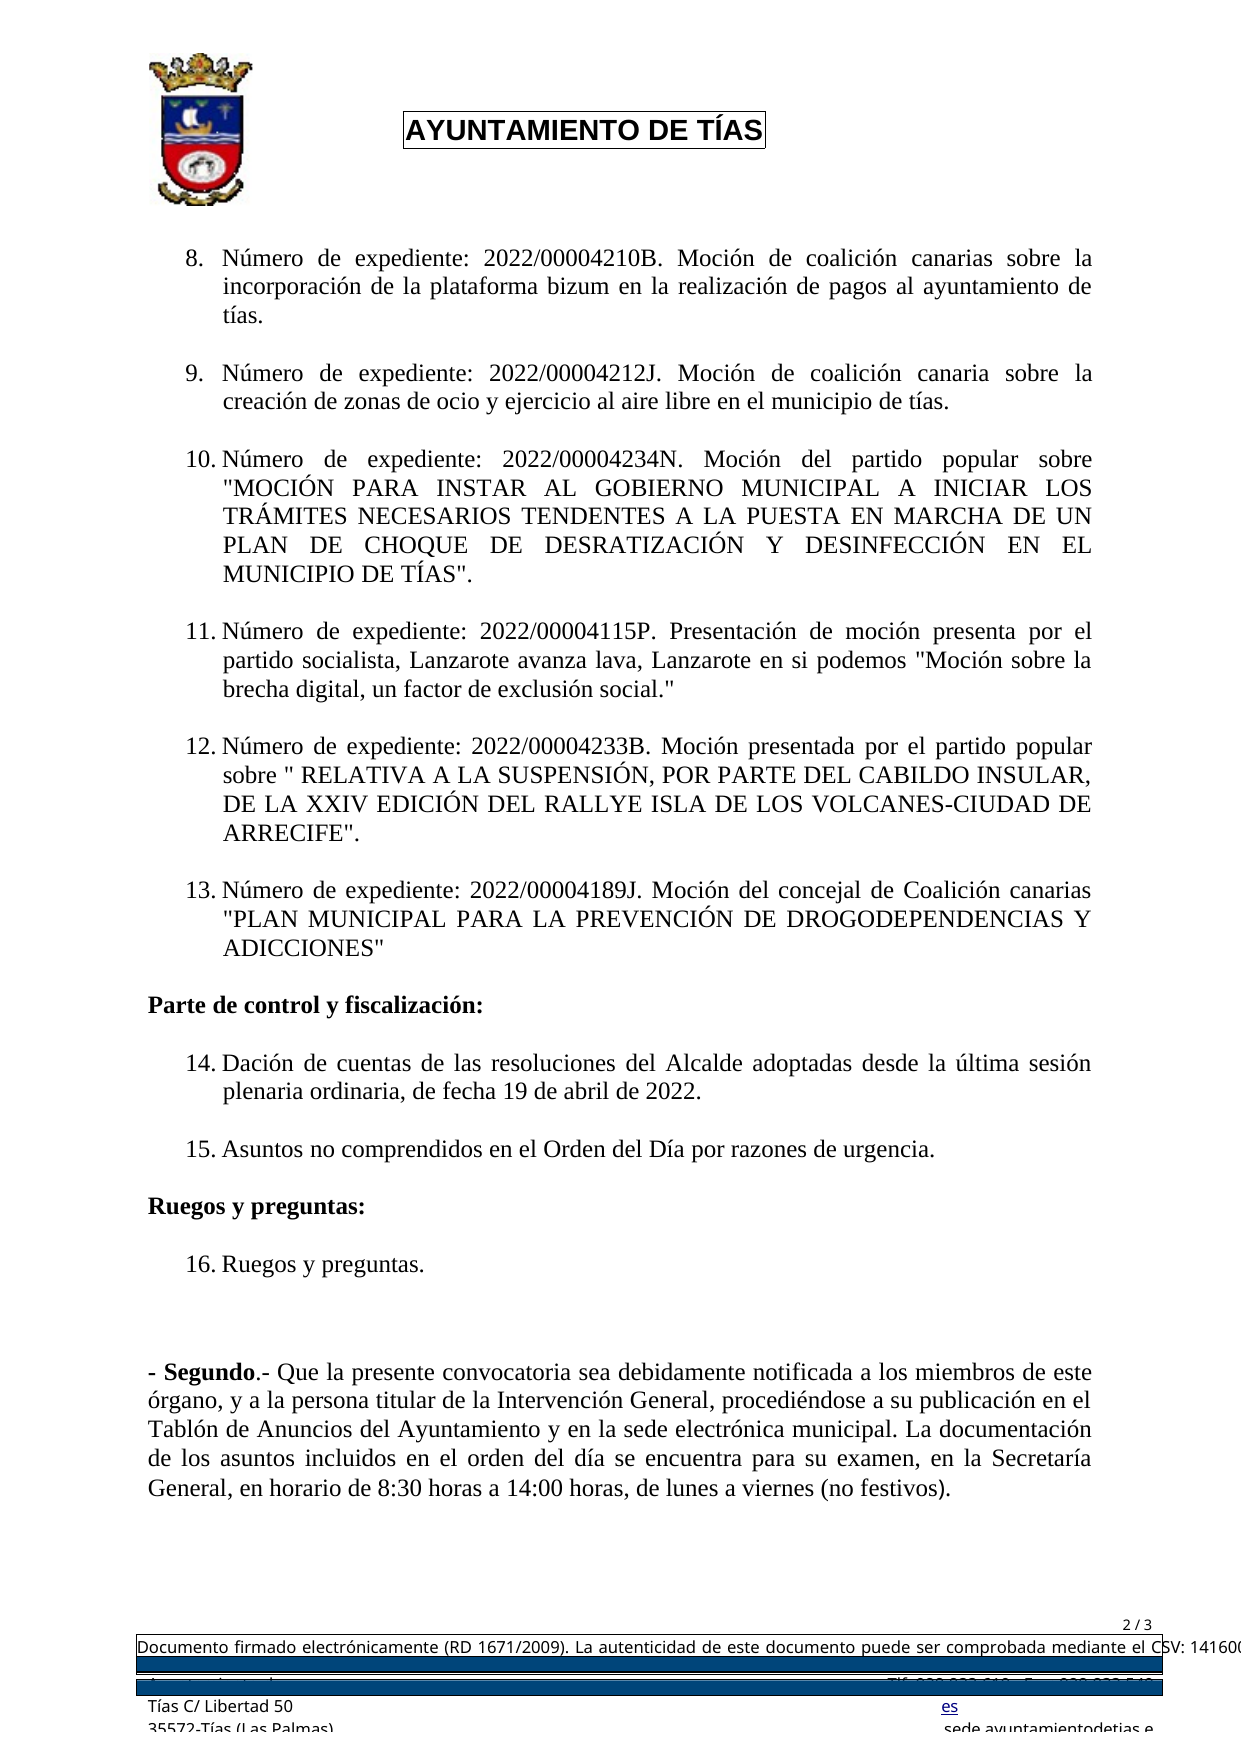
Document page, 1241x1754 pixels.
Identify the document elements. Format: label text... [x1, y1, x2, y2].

subtitle Ruegos y preguntas: [148, 1191, 1163, 1220]
list Número de expediente: 2022/00004212J. Moción de coalición canaria sobre la creación de zonas de ocio y ejercicio al aire libre en el municipio de tías. [185, 358, 1093, 415]
list Dación de cuentas de las resoluciones del Alcalde adoptadas desde la última sesión plenaria ordinaria, de fecha 19 de abril de 2022. [185, 1048, 1093, 1105]
list Segundo.- Que la presente convocatoria sea debidamente notificada a los miembros de este órgano, y a la persona titular de la Intervención General, procediéndose a su publicación en el Tablón de Anuncios del Ayuntamiento y en la sede electrónica municipal. La documentación de los asuntos incluidos en el orden del día se encuentra para su examen, en la Secretaría General, en horario de 8:30 horas a 14:00 horas, de lunes a viernes (no festivos). [148, 1357, 1093, 1503]
picture [149, 53, 253, 206]
list Número de expediente: 2022/00004189J. Moción del concejal de Coalición canarias "PLAN MUNICIPAL PARA LA PREVENCIÓN DE DROGODEPENDENCIAS Y ADICCIONES" [185, 875, 1093, 961]
list Número de expediente: 2022/00004234N. Moción del partido popular sobre "MOCIÓN PARA INSTAR AL GOBIERNO MUNICIPAL A INICIAR LOS TRÁMITES NECESARIOS TENDENTES A LA PUESTA EN MARCHA DE UN PLAN DE CHOQUE DE DESRATIZACIÓN Y DESINFECCIÓN EN EL MUNICIPIO DE TÍAS". [185, 444, 1093, 588]
subtitle Parte de control y fiscalización: [148, 990, 1163, 1019]
list Número de expediente: 2022/00004210B. Moción de coalición canarias sobre la incorporación de la plataforma bizum en la realización de pagos al ayuntamiento de tías. [185, 243, 1093, 329]
text 2 / 3 [135, 1615, 1152, 1635]
list Número de expediente: 2022/00004233B. Moción presentada por el partido popular sobre " RELATIVA A LA SUSPENSIÓN, POR PARTE DEL CABILDO INSULAR, DE LA XXIV EDICIÓN DEL RALLYE ISLA DE LOS VOLCANES-CIUDAD DE ARRECIFE". [185, 731, 1093, 846]
list Ruegos y preguntas. [185, 1249, 1163, 1278]
list Asuntos no comprendidos en el Orden del Día por razones de urgencia. [185, 1134, 1163, 1163]
list Número de expediente: 2022/00004115P. Presentación de moción presenta por el partido socialista, Lanzarote avanza lava, Lanzarote en si podemos "Moción sobre la brecha digital, un factor de exclusión social." [185, 616, 1093, 703]
